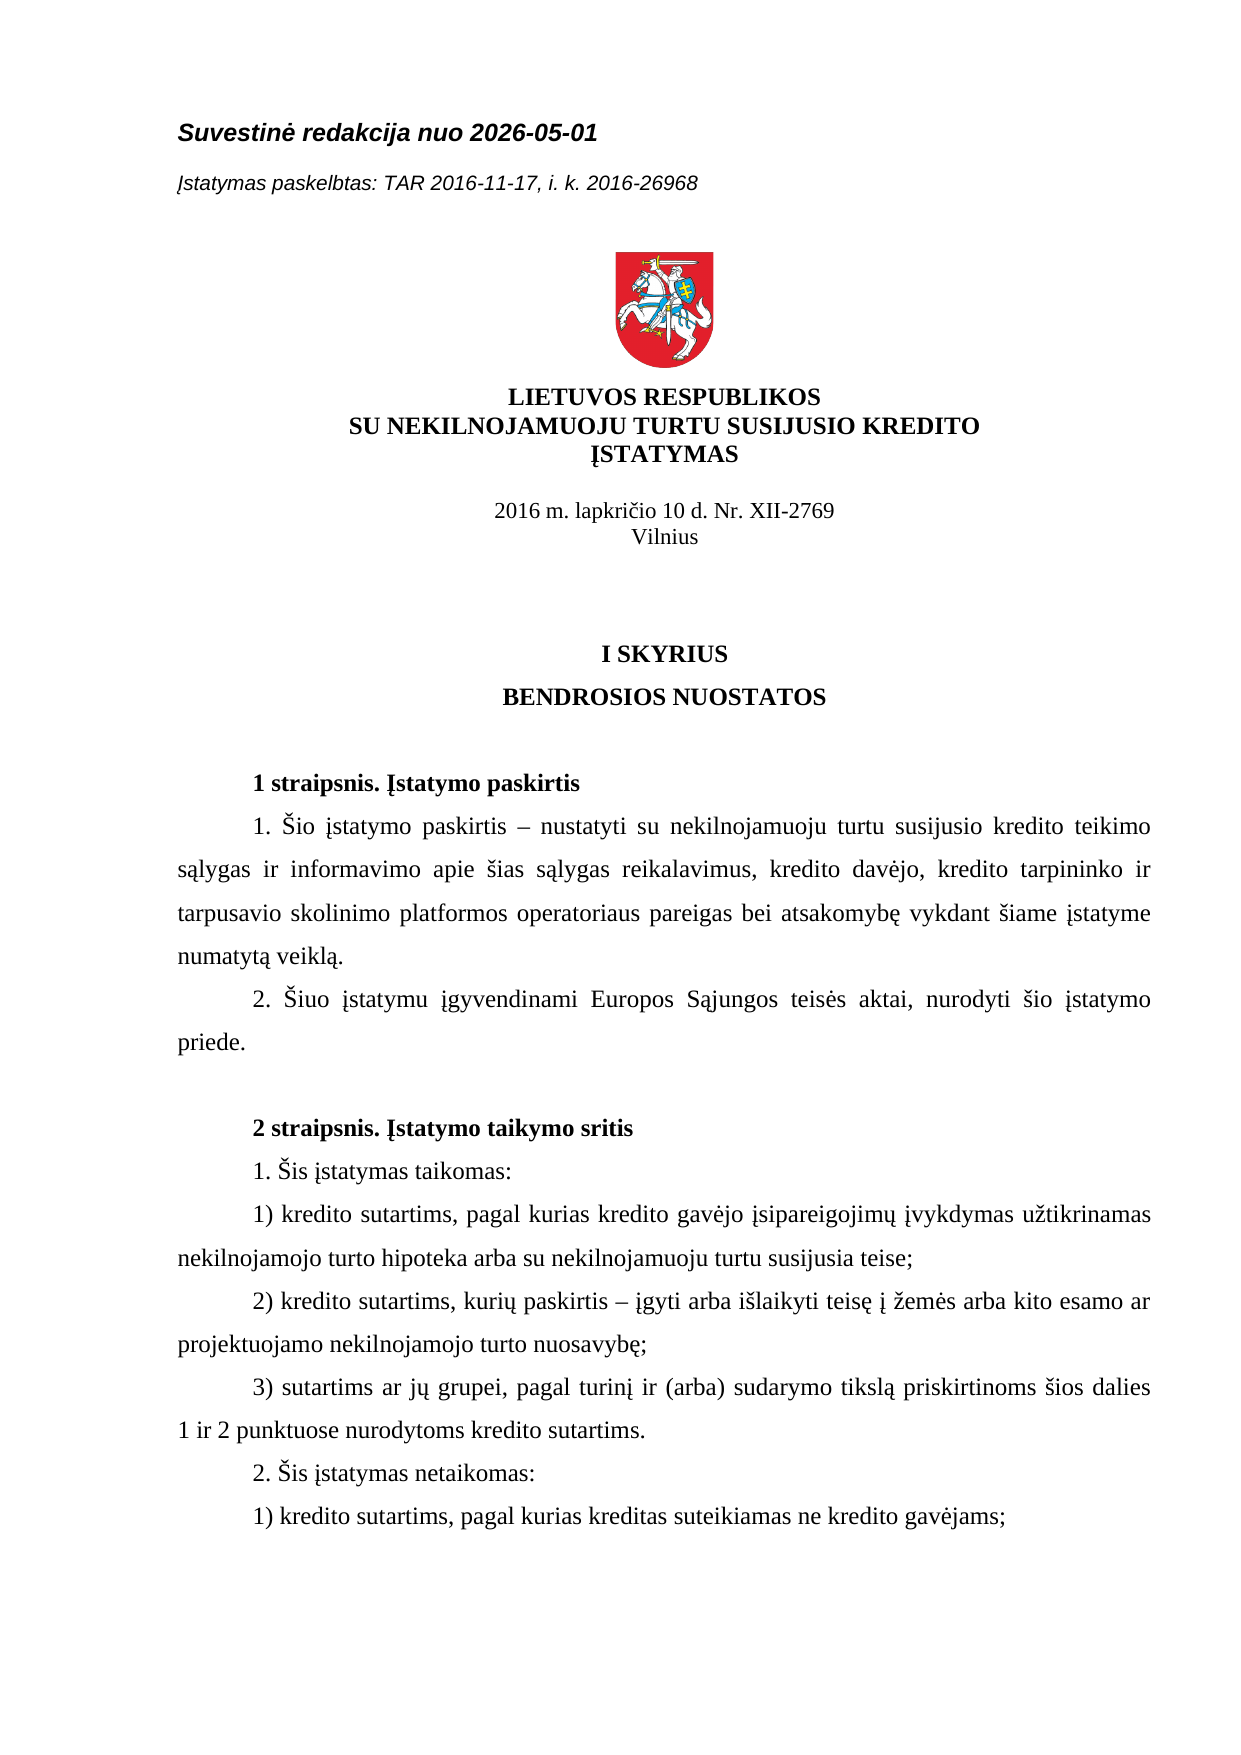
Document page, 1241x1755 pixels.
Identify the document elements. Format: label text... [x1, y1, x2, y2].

text 2016 m. lapkričio 10 d. Nr. XII-2769 [177, 497, 1152, 523]
text 1. Šio įstatymo paskirtis – nustatyti su nekilnojamuoju turtu susijusio kredito teikimo sąlygas ir informavimo apie šias sąlygas reikalavimus, kredito davėjo, kredito tarpininko ir tarpusavio skolinimo platformos operatoriaus pareigas bei atsakomybę vykdant šiame įstatyme numatytą veiklą. [177, 811, 1152, 969]
text BENDROSIOS NUOSTATOS [177, 682, 1152, 711]
text 1. Šis įstatymas taikomas: [177, 1156, 1152, 1185]
text ĮSTATYMAS [177, 439, 1152, 468]
text 2 straipsnis. Įstatymo taikymo sritis [177, 1113, 1152, 1142]
text Vilnius [177, 523, 1152, 550]
text 1) kredito sutartims, pagal kurias kreditas suteikiamas ne kredito gavėjams; [177, 1501, 1152, 1530]
text 2. Šis įstatymas netaikomas: [177, 1458, 1152, 1487]
text Suvestinė redakcija nuo 2026-05-01 [177, 118, 1152, 147]
text 2. Šiuo įstatymu įgyvendinami Europos Sąjungos teisės aktai, nurodyti šio įstatymo priede. [177, 984, 1152, 1056]
text Įstatymas paskelbtas: TAR 2016-11-17, i. k. 2016-26968 [177, 171, 1152, 195]
text LIETUVOS RESPUBLIKOS [177, 382, 1152, 411]
text I SKYRIUS [177, 639, 1152, 668]
text SU NEKILNOJAMUOJU TURTU SUSIJUSIO KREDITO [177, 411, 1152, 439]
text 1) kredito sutartims, pagal kurias kredito gavėjo įsipareigojimų įvykdymas užtikrinamas nekilnojamojo turto hipoteka arba su nekilnojamuoju turtu susijusia teise; [177, 1199, 1152, 1271]
text 1 straipsnis. Įstatymo paskirtis [177, 768, 1152, 797]
text 3) sutartims ar jų grupei, pagal turinį ir (arba) sudarymo tikslą priskirtinoms šios dalies 1 ir 2 punktuose nurodytoms kredito sutartims. [177, 1372, 1152, 1444]
text 2) kredito sutartims, kurių paskirtis – įgyti arba išlaikyti teisę į žemės arba kito esamo ar projektuojamo nekilnojamojo turto nuosavybę; [177, 1286, 1152, 1358]
